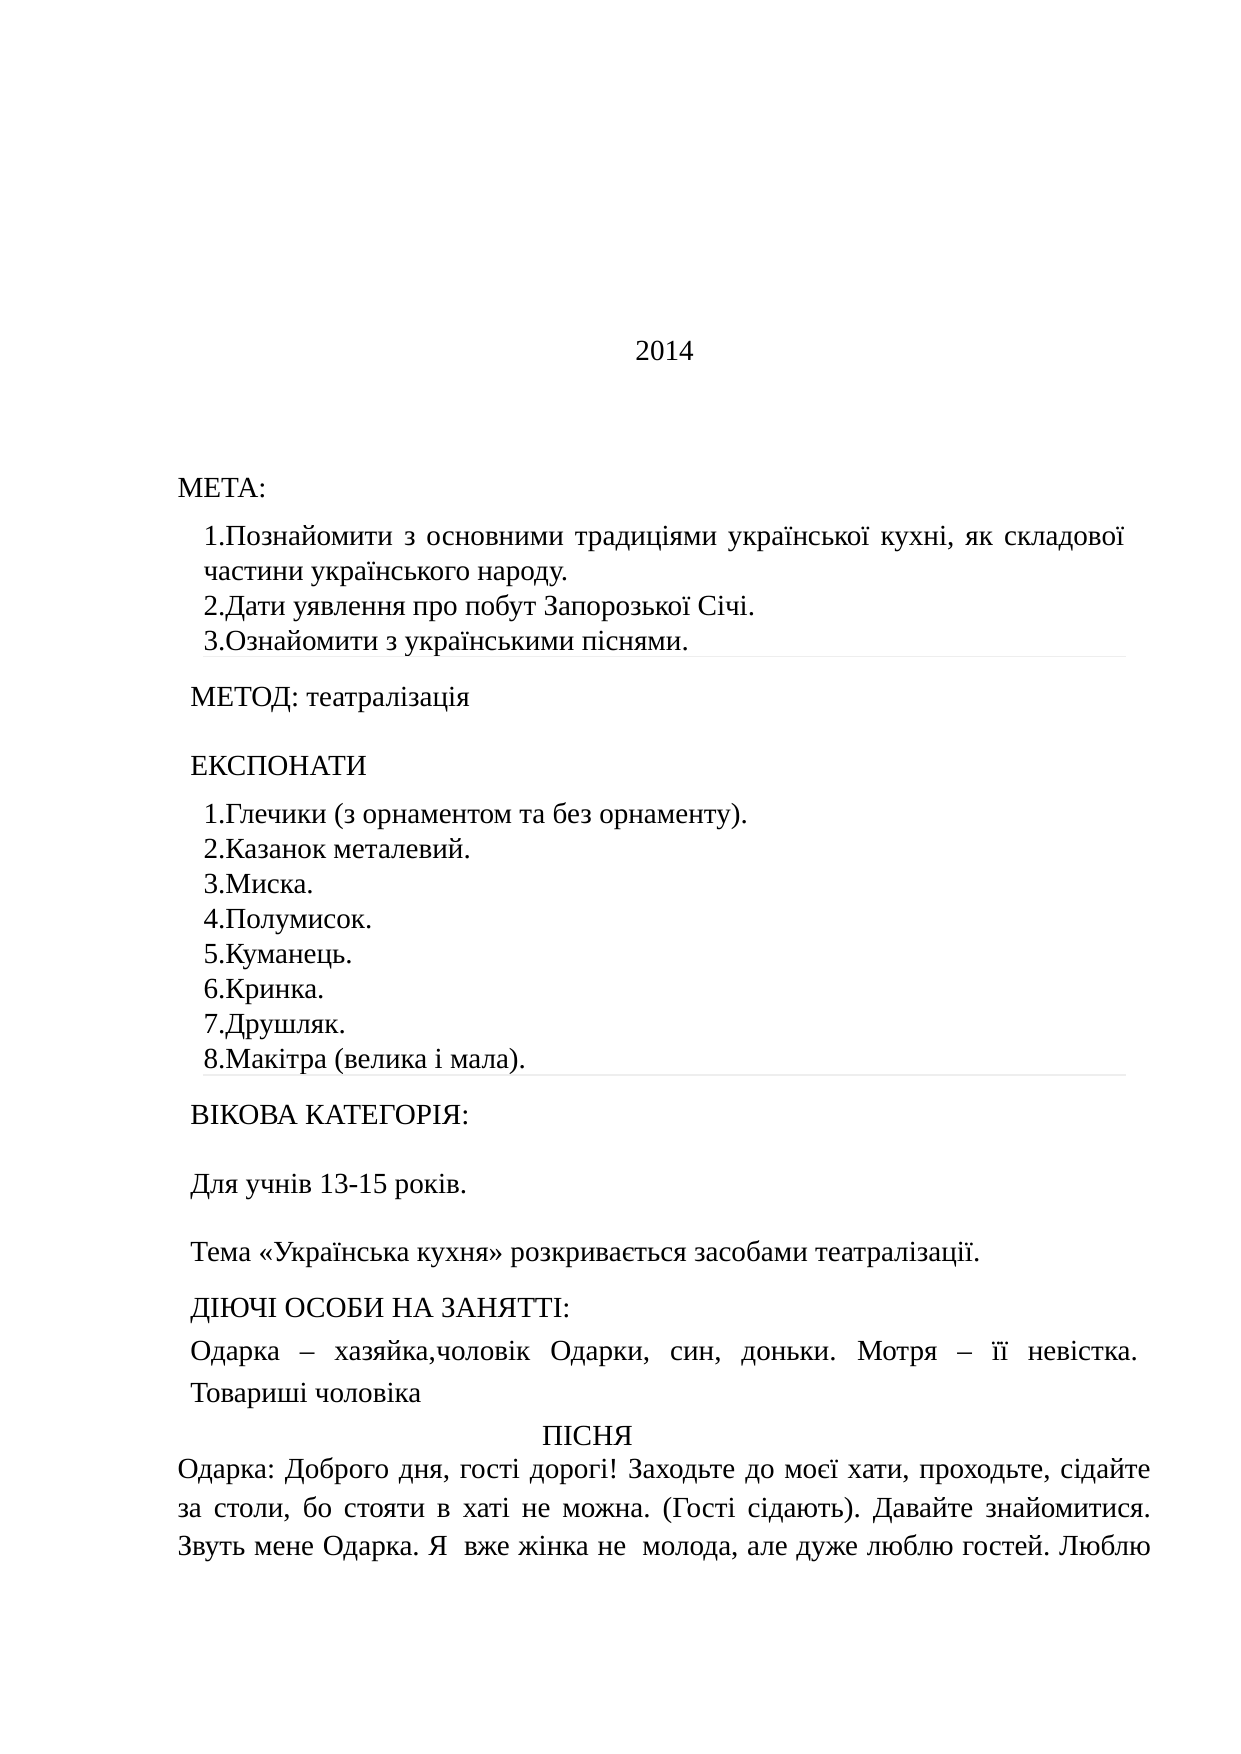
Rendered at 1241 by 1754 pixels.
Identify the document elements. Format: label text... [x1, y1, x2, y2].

list Познайомити з основними традиціями української кухні, як складової частини українського народу. [203, 516, 1126, 586]
list Полумисок. [203, 899, 1126, 934]
list Казанок металевий. [203, 829, 1126, 864]
text ЕКСПОНАТИ [190, 739, 1138, 781]
list Дати уявлення про побут Запорозької Січі. [203, 586, 1126, 621]
text 2014 [190, 324, 1138, 366]
list Куманець. [203, 934, 1126, 969]
list Глечики (з орнаментом та без орнаменту). [203, 794, 1126, 829]
text ДІЮЧІ ОСОБИ НА ЗАНЯТТІ: [190, 1281, 1138, 1324]
text МЕТОД: театралізація [190, 670, 1138, 713]
list Ознайомити з українськими піснями. [203, 621, 1126, 656]
text Тема «Українська кухня» розкривається засобами театралізації. [190, 1226, 1138, 1268]
list Кринка. [203, 969, 1126, 1004]
list Миска. [203, 864, 1126, 899]
text ПІСНЯ [177, 1409, 1138, 1451]
text МЕТА: [177, 461, 1138, 503]
list Макітра (велика і мала). [203, 1039, 1126, 1074]
text Одарка: Доброго дня, гості дорогі! Заходьте до моєї хати, проходьте, сідайте за столи, бо стояти в хаті не можна. (Гості сідають). Давайте знайомитися. Звуть мене Одарка. Я вже жінка не молода, але дуже люблю гостей. Люблю [177, 1451, 1152, 1562]
text Одарка – хазяйка,чоловік Одарки, син, доньки. Мотря – її невістка. Товариші чоловіка [190, 1324, 1138, 1409]
list Друшляк. [203, 1004, 1126, 1039]
text Для учнів 13-15 років. [190, 1157, 1138, 1199]
text ВІКОВА КАТЕГОРІЯ: [190, 1088, 1138, 1131]
